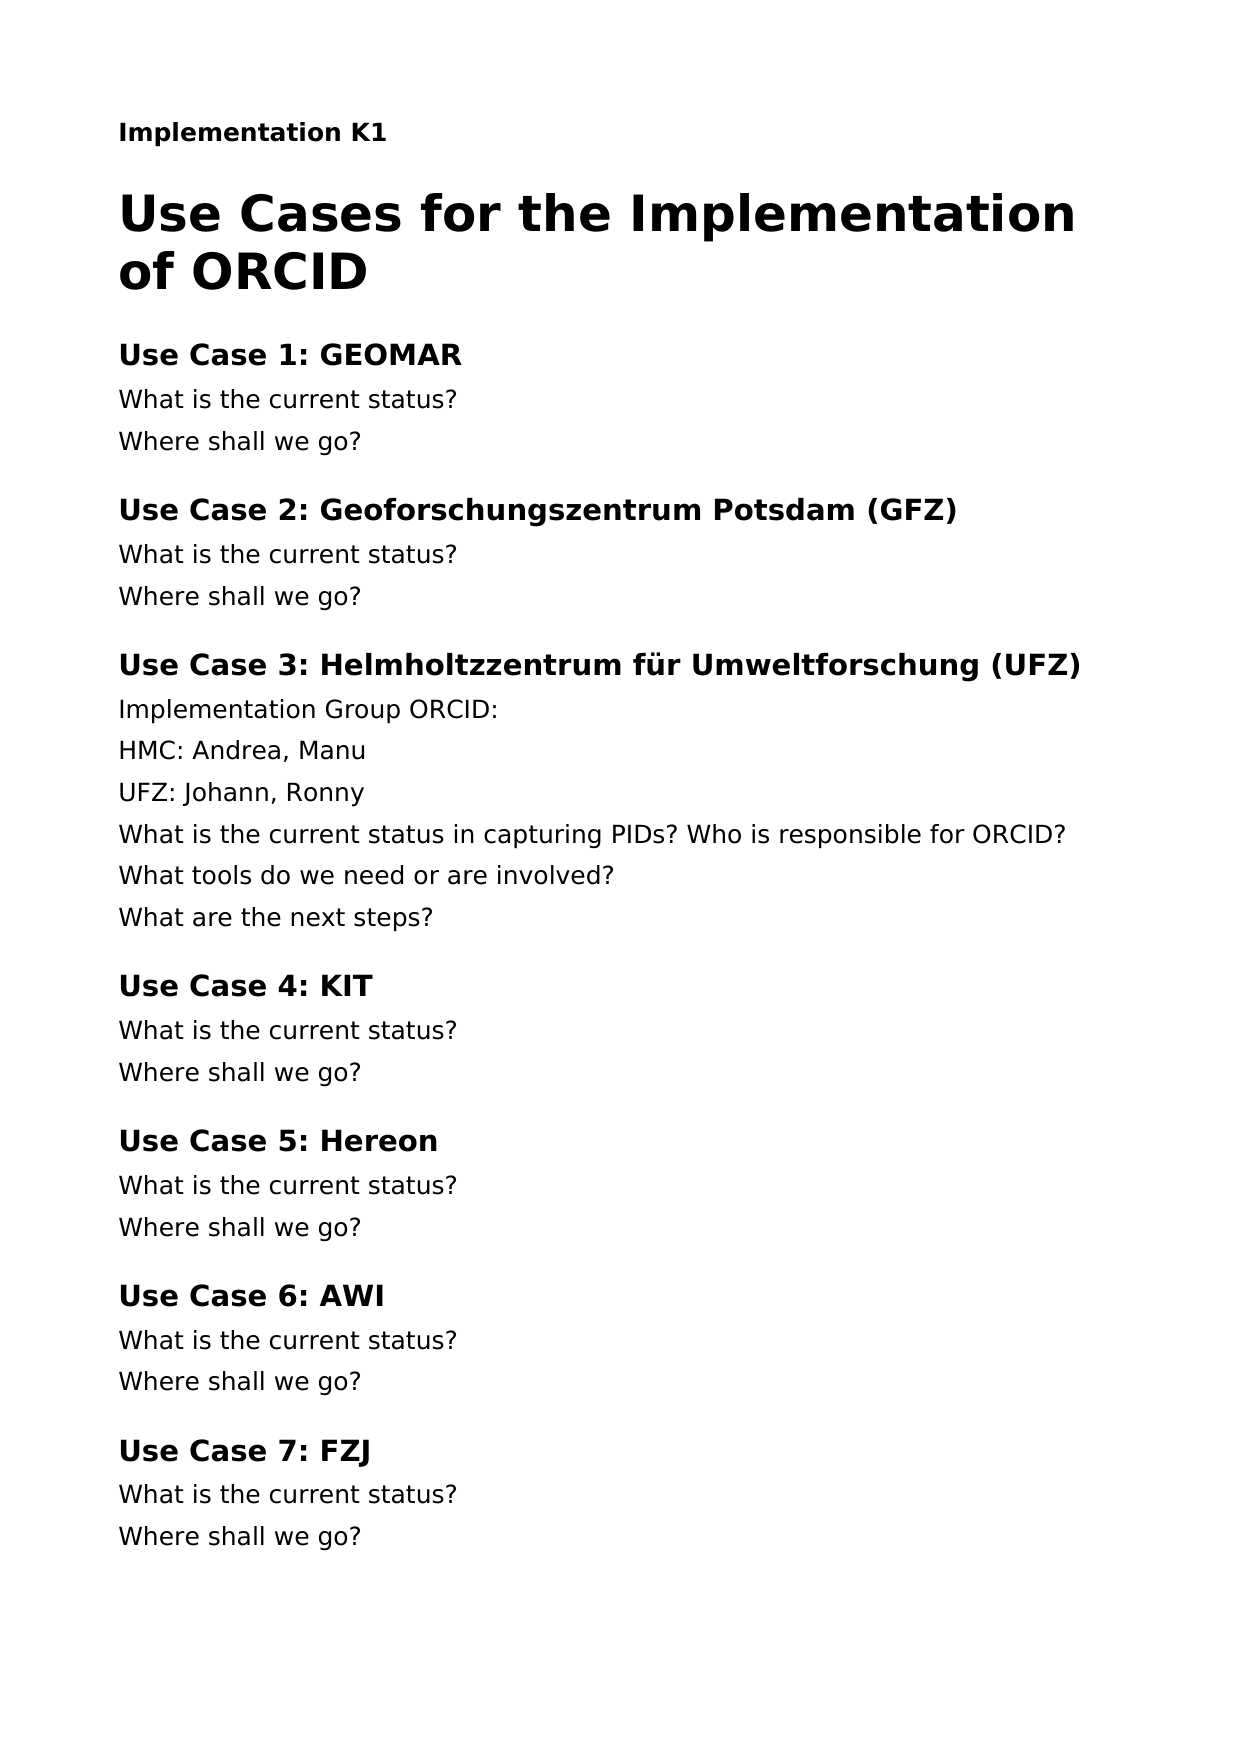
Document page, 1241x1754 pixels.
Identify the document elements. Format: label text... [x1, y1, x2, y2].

text Where shall we go? [118, 1213, 1122, 1242]
text What is the current status? [118, 1016, 1122, 1045]
text Where shall we go? [118, 427, 1122, 456]
subtitle Use Case 7: FZJ [118, 1434, 1122, 1468]
text UFZ: Johann, Ronny [118, 778, 1122, 807]
text HMC: Andrea, Manu [118, 736, 1122, 766]
subtitle Use Case 3: Helmholtzzentrum für Umweltforschung (UFZ) [118, 648, 1122, 682]
text What is the current status? [118, 1481, 1122, 1510]
subtitle Use Case 5: Hereon [118, 1124, 1122, 1158]
subtitle Use Case 1: GEOMAR [118, 339, 1122, 373]
subtitle Use Cases for the Implementation of ORCID [118, 185, 1122, 301]
subtitle Use Case 2: Geoforschungszentrum Potsdam (GFZ) [118, 493, 1122, 527]
text Where shall we go? [118, 1522, 1122, 1551]
text Where shall we go? [118, 582, 1122, 611]
subtitle Use Case 6: AWI [118, 1279, 1122, 1313]
text What is the current status? [118, 385, 1122, 414]
text Where shall we go? [118, 1058, 1122, 1087]
text What are the next steps? [118, 903, 1122, 932]
text What is the current status? [118, 1171, 1122, 1200]
text What is the current status in capturing PIDs? Who is responsible for ORCID? [118, 820, 1122, 849]
text What is the current status? [118, 540, 1122, 569]
text Implementation K1 [118, 118, 1122, 147]
text Where shall we go? [118, 1367, 1122, 1397]
text Implementation Group ORCID: [118, 695, 1122, 724]
subtitle Use Case 4: KIT [118, 970, 1122, 1004]
text What is the current status? [118, 1326, 1122, 1355]
text What tools do we need or are involved? [118, 861, 1122, 891]
